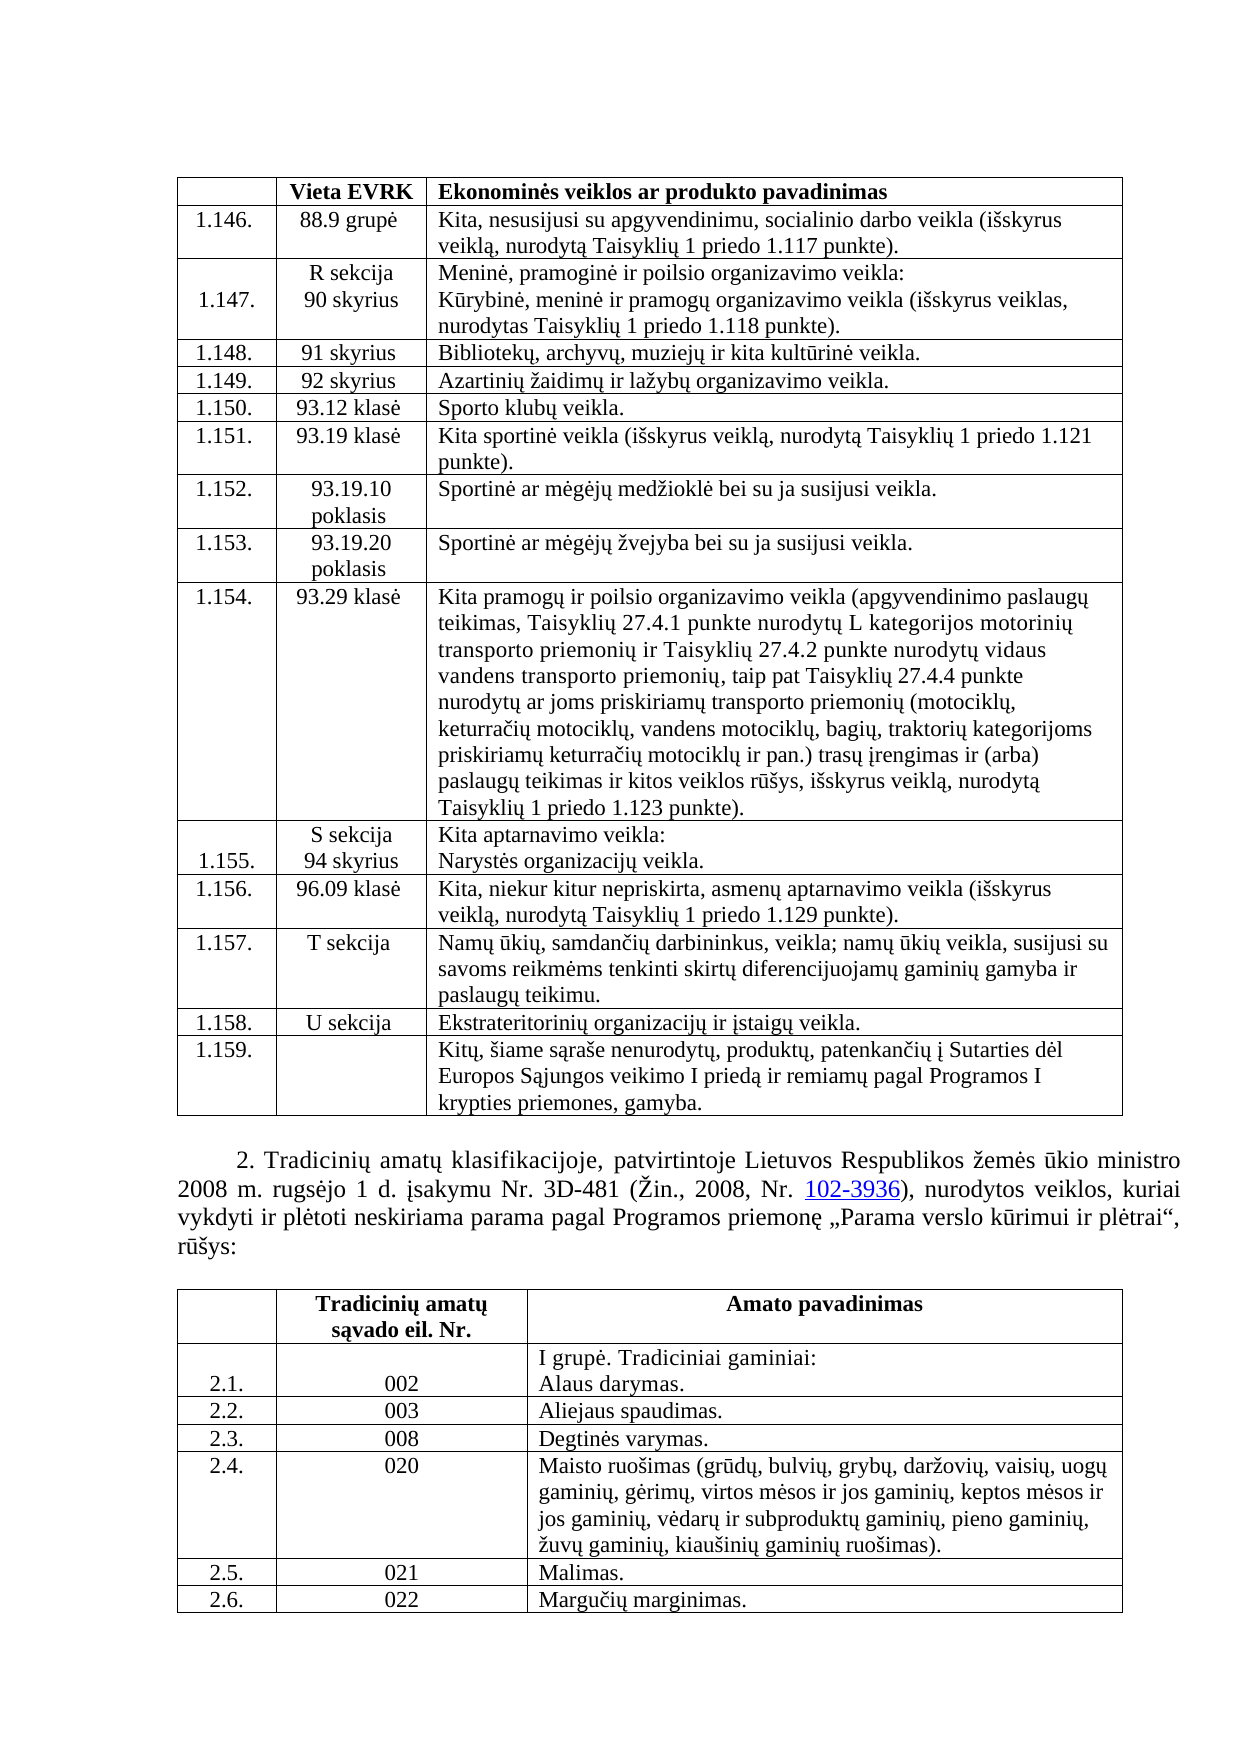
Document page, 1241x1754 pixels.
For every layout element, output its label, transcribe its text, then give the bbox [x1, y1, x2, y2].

table_cell 90 skyrius [277, 286, 426, 338]
table_cell [277, 1036, 426, 1115]
table_cell R sekcija [277, 259, 426, 286]
table_cell 1.152. [178, 475, 276, 528]
table_cell 91 skyrius [277, 340, 426, 366]
table_cell Sportinė ar mėgėjų medžioklė bei su ja susijusi veikla. [427, 475, 1122, 528]
table_cell 1.149. [178, 367, 276, 393]
table_cell 93.12 klasė [277, 394, 426, 421]
table_cell 1.158. [178, 1009, 276, 1035]
table_cell 1.150. [178, 394, 276, 421]
table_cell Bibliotekų, archyvų, muziejų ir kita kultūrinė veikla. [427, 340, 1122, 366]
table_cell Aliejaus spaudimas. [528, 1397, 1122, 1424]
table_cell 1.147. [178, 286, 276, 338]
table_cell 1.153. [178, 529, 276, 582]
table_cell 2.6. [178, 1586, 276, 1612]
table_cell Maisto ruošimas (grūdų, bulvių, grybų, daržovių, vaisių, uogų gaminių, gėrimų, virtos mėsos ir jos gaminių, keptos mėsos ir jos gaminių, vėdarų ir subproduktų gaminių, pieno gaminių, žuvų gaminių, kiaušinių gaminių ruošimas). [528, 1452, 1122, 1557]
table_cell 003 [277, 1397, 527, 1424]
table_cell 1.154. [178, 583, 276, 820]
table_cell Kitų, šiame sąraše nenurodytų, produktų, patenkančių į Sutarties dėl Europos Sąjungos veikimo I priedą ir remiamų pagal Programos I krypties priemones, gamyba. [427, 1036, 1122, 1115]
table_cell 2.4. [178, 1452, 276, 1557]
table_header [178, 178, 276, 204]
table_cell Azartinių žaidimų ir lažybų organizavimo veikla. [427, 367, 1122, 393]
table_header Tradicinių amatų sąvado eil. Nr. [277, 1290, 527, 1342]
table_cell Kita, niekur kitur nepriskirta, asmenų aptarnavimo veikla (išskyrus veiklą, nurodytą Taisyklių 1 priedo 1.129 punkte). [427, 875, 1122, 928]
table_cell Kita, nesusijusi su apgyvendinimu, socialinio darbo veikla (išskyrus veiklą, nurodytą Taisyklių 1 priedo 1.117 punkte). [427, 206, 1122, 258]
table_cell Kūrybinė, meninė ir pramogų organizavimo veikla (išskyrus veiklas, nurodytas Taisyklių 1 priedo 1.118 punkte). [427, 286, 1122, 338]
table_cell Kita aptarnavimo veikla: [427, 821, 1122, 847]
table_cell [178, 1344, 276, 1370]
table_cell Malimas. [528, 1559, 1122, 1585]
table_cell Sporto klubų veikla. [427, 394, 1122, 421]
table_cell Sportinė ar mėgėjų žvejyba bei su ja susijusi veikla. [427, 529, 1122, 582]
table_cell 022 [277, 1586, 527, 1612]
table_header [178, 1290, 276, 1342]
table_cell 1.155. [178, 848, 276, 874]
table_cell 1.159. [178, 1036, 276, 1115]
table_cell 93.29 klasė [277, 583, 426, 820]
table_cell 92 skyrius [277, 367, 426, 393]
table_cell 1.146. [178, 206, 276, 258]
table_cell [178, 259, 276, 286]
table_cell Kita sportinė veikla (išskyrus veiklą, nurodytą Taisyklių 1 priedo 1.121 punkte). [427, 422, 1122, 474]
table_cell 93.19.20 poklasis [277, 529, 426, 582]
table_cell Meninė, pramoginė ir poilsio organizavimo veikla: [427, 259, 1122, 286]
table_cell Kita pramogų ir poilsio organizavimo veikla (apgyvendinimo paslaugų teikimas, Taisyklių 27.4.1 punkte nurodytų L kategorijos motorinių transporto priemonių ir Taisyklių 27.4.2 punkte nurodytų vidaus vandens transporto priemonių, taip pat Taisyklių 27.4.4 punkte nurodytų ar joms priskiriamų transporto priemonių (motociklų, keturračių motociklų, vandens motociklų, bagių, traktorių kategorijoms priskiriamų keturračių motociklų ir pan.) trasų įrengimas ir (arba) paslaugų teikimas ir kitos veiklos rūšys, išskyrus veiklą, nurodytą Taisyklių 1 priedo 1.123 punkte). [427, 583, 1122, 820]
table_cell Margučių marginimas. [528, 1586, 1122, 1612]
text 2. Tradicinių amatų klasifikacijoje, patvirtintoje Lietuvos Respublikos žemės ūkio ministro 2008 m. rugsėjo 1 d. įsakymu Nr. 3D-481 (Žin., 2008, Nr. 102-3936), nurodytos veiklos, kuriai vykdyti ir plėtoti neskiriama parama pagal Programos priemonę „Parama verslo kūrimui ir plėtrai“, rūšys: [177, 1145, 1181, 1260]
table_cell 002 [277, 1370, 527, 1396]
table_cell 2.2. [178, 1397, 276, 1424]
table_cell 2.3. [178, 1425, 276, 1451]
table_cell 1.156. [178, 875, 276, 928]
table_cell U sekcija [277, 1009, 426, 1035]
table_cell S sekcija [277, 821, 426, 847]
table_header Vieta EVRK [277, 178, 426, 204]
table_cell Alaus darymas. [528, 1370, 1122, 1396]
table_cell 008 [277, 1425, 527, 1451]
table_header Ekonominės veiklos ar produkto pavadinimas [427, 178, 1122, 204]
table_cell 2.5. [178, 1559, 276, 1585]
table_cell [178, 821, 276, 847]
table_header Amato pavadinimas [528, 1290, 1122, 1342]
table_cell Degtinės varymas. [528, 1425, 1122, 1451]
table_cell Narystės organizacijų veikla. [427, 848, 1122, 874]
table_cell Ekstrateritorinių organizacijų ir įstaigų veikla. [427, 1009, 1122, 1035]
table_cell 1.148. [178, 340, 276, 366]
table_cell T sekcija [277, 929, 426, 1008]
table_cell 93.19.10 poklasis [277, 475, 426, 528]
table_cell I grupė. Tradiciniai gaminiai: [528, 1344, 1122, 1370]
table_cell 021 [277, 1559, 527, 1585]
table_cell 96.09 klasė [277, 875, 426, 928]
table_cell 88.9 grupė [277, 206, 426, 258]
table_cell 2.1. [178, 1370, 276, 1396]
table_cell 020 [277, 1452, 527, 1557]
table_cell 1.151. [178, 422, 276, 474]
table_cell 94 skyrius [277, 848, 426, 874]
table_cell 1.157. [178, 929, 276, 1008]
table_cell Namų ūkių, samdančių darbininkus, veikla; namų ūkių veikla, susijusi su savoms reikmėms tenkinti skirtų diferencijuojamų gaminių gamyba ir paslaugų teikimu. [427, 929, 1122, 1008]
table_cell 93.19 klasė [277, 422, 426, 474]
table_cell [277, 1344, 527, 1370]
